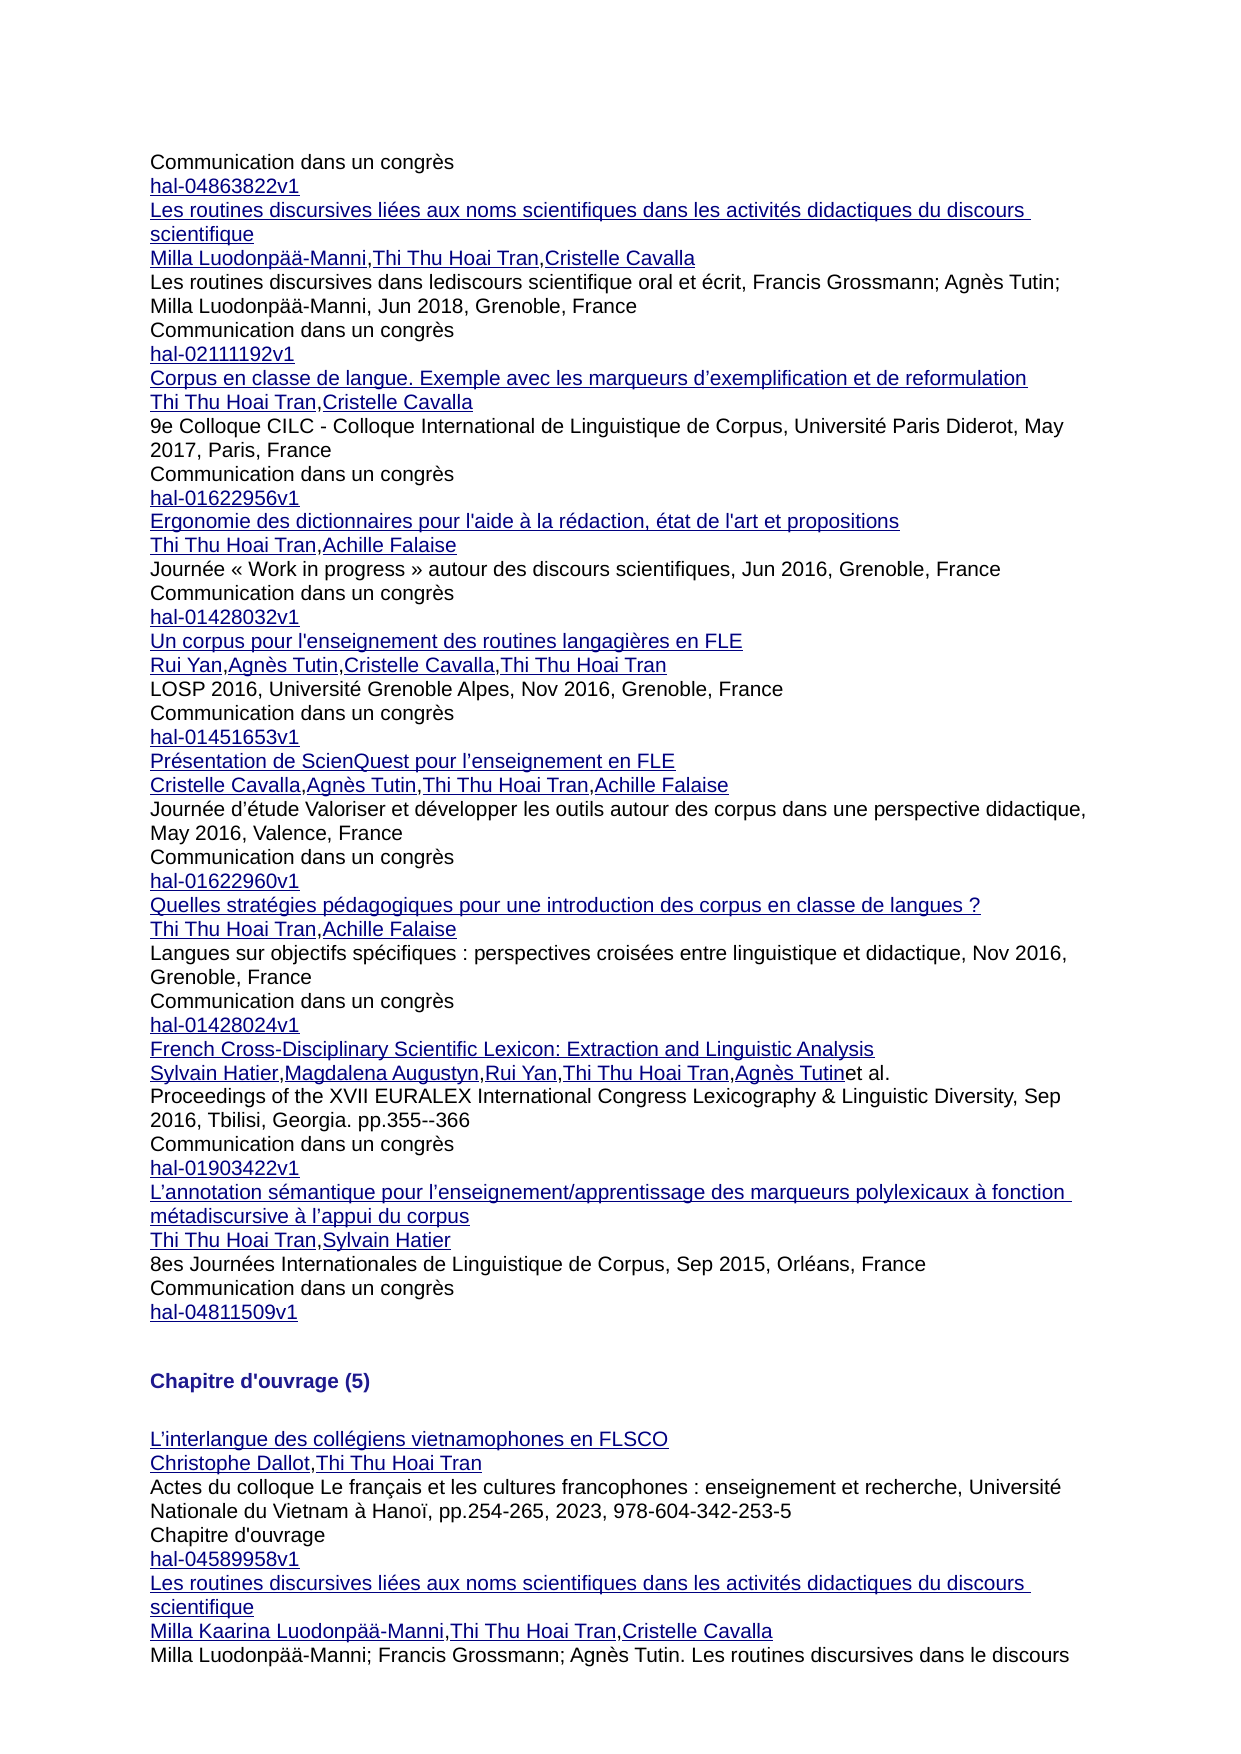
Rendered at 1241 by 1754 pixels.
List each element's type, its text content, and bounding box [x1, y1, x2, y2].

table_cell Un corpus pour l'enseignement des routines langagières en FLE Rui Yan,Agnès Tutin,Cristelle Cavalla,Thi Thu Hoai Tran LOSP 2016, Université Grenoble Alpes, Nov 2016, Grenoble, France Communication dans un congrès hal-01451653v1 [150, 629, 1090, 749]
table_cell L’annotation sémantique pour l’enseignement/apprentissage des marqueurs polylexicaux à fonction métadiscursive à l’appui du corpus Thi Thu Hoai Tran,Sylvain Hatier 8es Journées Internationales de Linguistique de Corpus, Sep 2015, Orléans, France Communication dans un congrès hal-04811509v1 [150, 1180, 1090, 1324]
table_cell Ergonomie des dictionnaires pour l'aide à la rédaction, état de l'art et propositions Thi Thu Hoai Tran,Achille Falaise Journée « Work in progress » autour des discours scientifiques, Jun 2016, Grenoble, France Communication dans un congrès hal-01428032v1 [150, 509, 1090, 629]
table_cell French Cross-Disciplinary Scientific Lexicon: Extraction and Linguistic Analysis Sylvain Hatier,Magdalena Augustyn,Rui Yan,Thi Thu Hoai Tran,Agnès Tutinet al. Proceedings of the XVII EURALEX International Congress Lexicography & Linguistic Diversity, Sep 2016, Tbilisi, Georgia. pp.355--366 Communication dans un congrès hal-01903422v1 [150, 1036, 1090, 1180]
table_cell Les routines discursives liées aux noms scientifiques dans les activités didactiques du discours scientifique Milla Kaarina Luodonpää-Manni,Thi Thu Hoai Tran,Cristelle Cavalla Milla Luodonpää-Manni; Francis Grossmann; Agnès Tutin. Les routines discursives dans le discours [150, 1571, 1090, 1667]
table_cell Corpus en classe de langue. Exemple avec les marqueurs d’exemplification et de reformulation Thi Thu Hoai Tran,Cristelle Cavalla 9e Colloque CILC - Colloque International de Linguistique de Corpus, Université Paris Diderot, May 2017, Paris, France Communication dans un congrès hal-01622956v1 [150, 366, 1090, 509]
subtitle Chapitre d'ouvrage (5) [150, 1369, 1090, 1393]
table_cell Présentation de ScienQuest pour l’enseignement en FLE Cristelle Cavalla,Agnès Tutin,Thi Thu Hoai Tran,Achille Falaise Journée d’étude Valoriser et développer les outils autour des corpus dans une perspective didactique, May 2016, Valence, France Communication dans un congrès hal-01622960v1 [150, 749, 1090, 893]
table_cell Les routines discursives liées aux noms scientifiques dans les activités didactiques du discours scientifique Milla Luodonpää-Manni,Thi Thu Hoai Tran,Cristelle Cavalla Les routines discursives dans lediscours scientifique oral et écrit, Francis Grossmann; Agnès Tutin; Milla Luodonpää-Manni, Jun 2018, Grenoble, France Communication dans un congrès hal-02111192v1 [150, 198, 1090, 366]
table_cell Communication dans un congrès hal-04863822v1 [150, 150, 1090, 198]
table_cell Quelles stratégies pédagogiques pour une introduction des corpus en classe de langues ? Thi Thu Hoai Tran,Achille Falaise Langues sur objectifs spécifiques : perspectives croisées entre linguistique et didactique, Nov 2016, Grenoble, France Communication dans un congrès hal-01428024v1 [150, 893, 1090, 1036]
table_header L’interlangue des collégiens vietnamophones en FLSCO Christophe Dallot,Thi Thu Hoai Tran Actes du colloque Le français et les cultures francophones : enseignement et recherche, Université Nationale du Vietnam à Hanoï, pp.254-265, 2023, 978-604-342-253-5 Chapitre d'ouvrage hal-04589958v1 [150, 1427, 1090, 1571]
